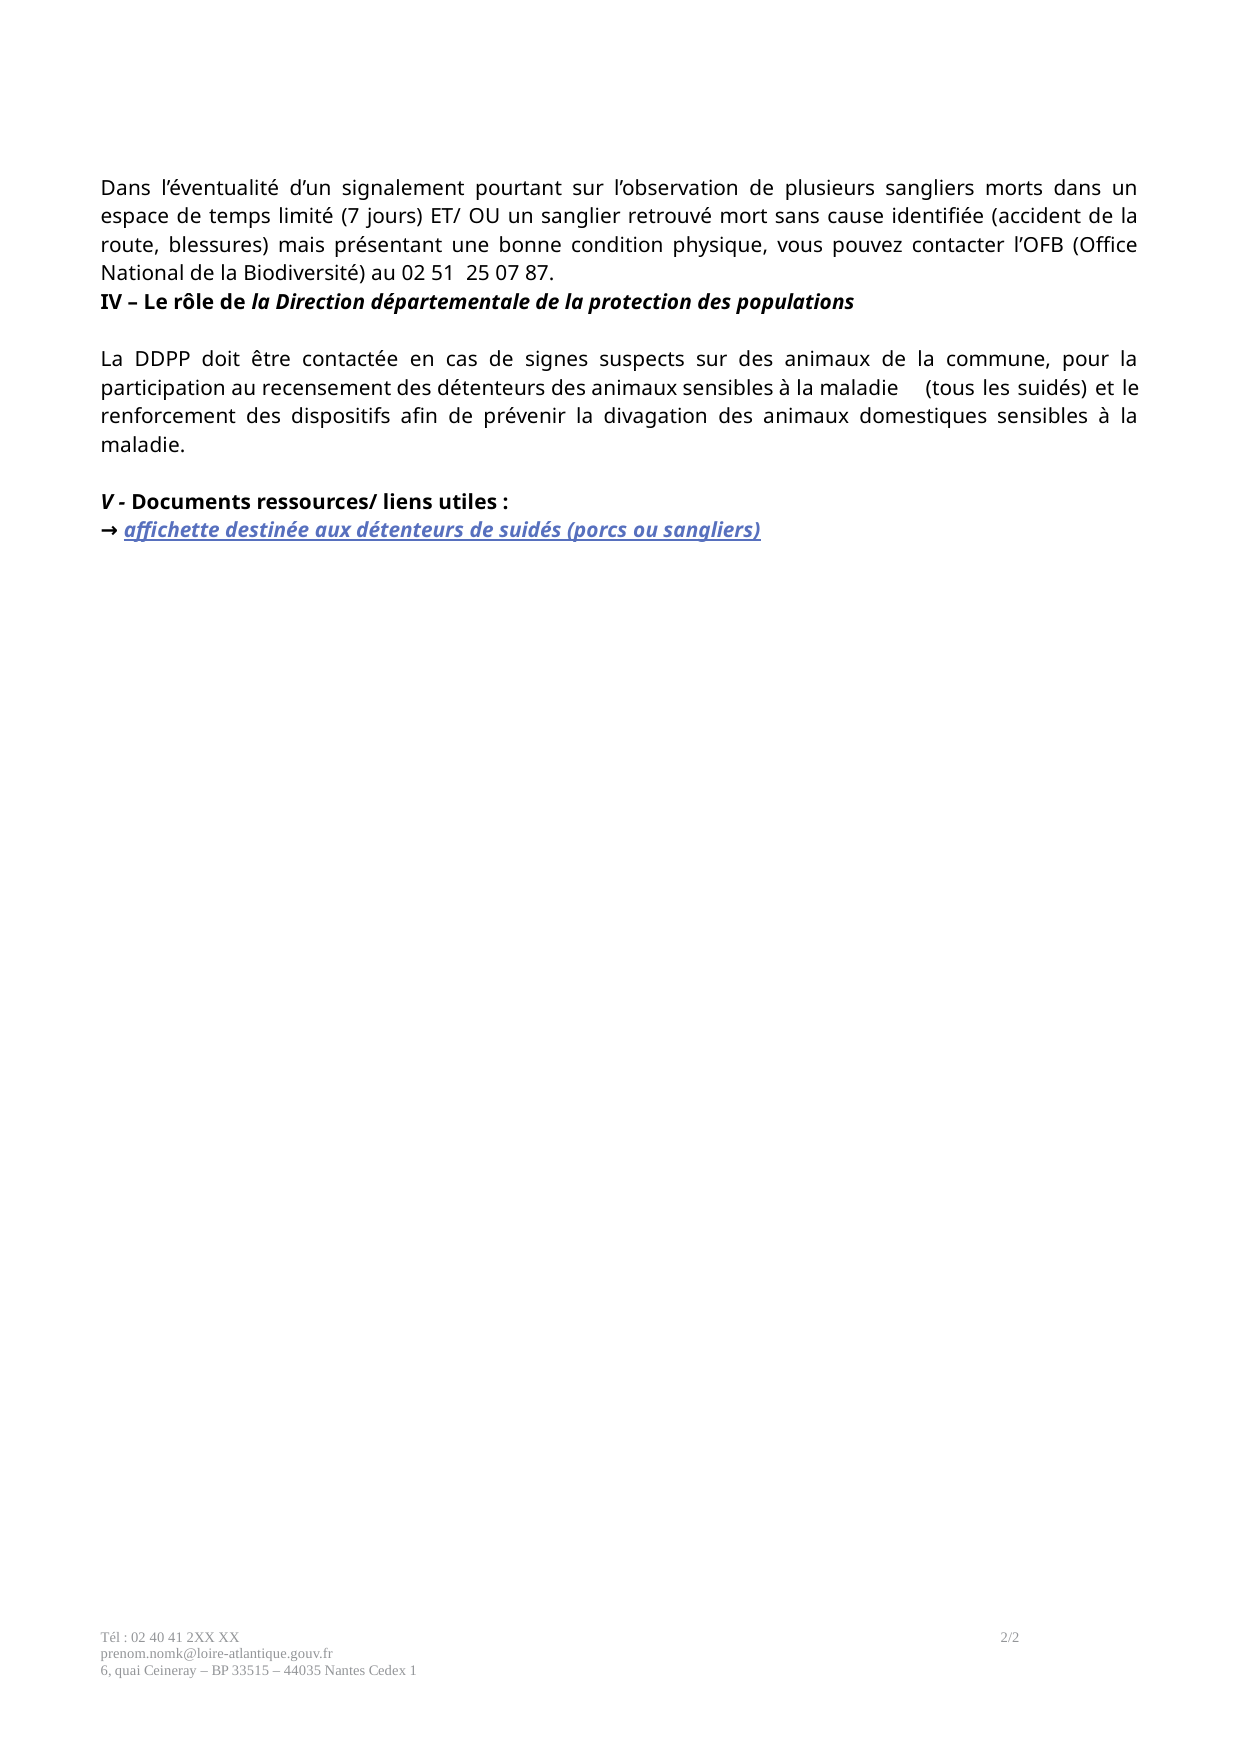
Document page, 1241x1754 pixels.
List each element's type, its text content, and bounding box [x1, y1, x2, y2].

text → affichette destinée aux détenteurs de suidés (porcs ou sangliers) [100, 515, 1140, 544]
text V - Documents ressources/ liens utiles : [100, 487, 1140, 515]
text Dans l’éventualité d’un signalement pourtant sur l’observation de plusieurs sangliers morts dans un espace de temps limité (7 jours) ET/ OU un sanglier retrouvé mort sans cause identifiée (accident de la route, blessures) mais présentant une bonne condition physique, vous pouvez contacter l’OFB (Office National de la Biodiversité) au 02 51 25 07 87. [100, 173, 1140, 287]
text IV – Le rôle de la Direction départementale de la protection des populations [100, 287, 1140, 315]
text La DDPP doit être contactée en cas de signes suspects sur des animaux de la commune, pour la participation au recensement des détenteurs des animaux sensibles à la maladie (tous les suidés) et le renforcement des dispositifs afin de prévenir la divagation des animaux domestiques sensibles à la maladie. [100, 344, 1140, 458]
